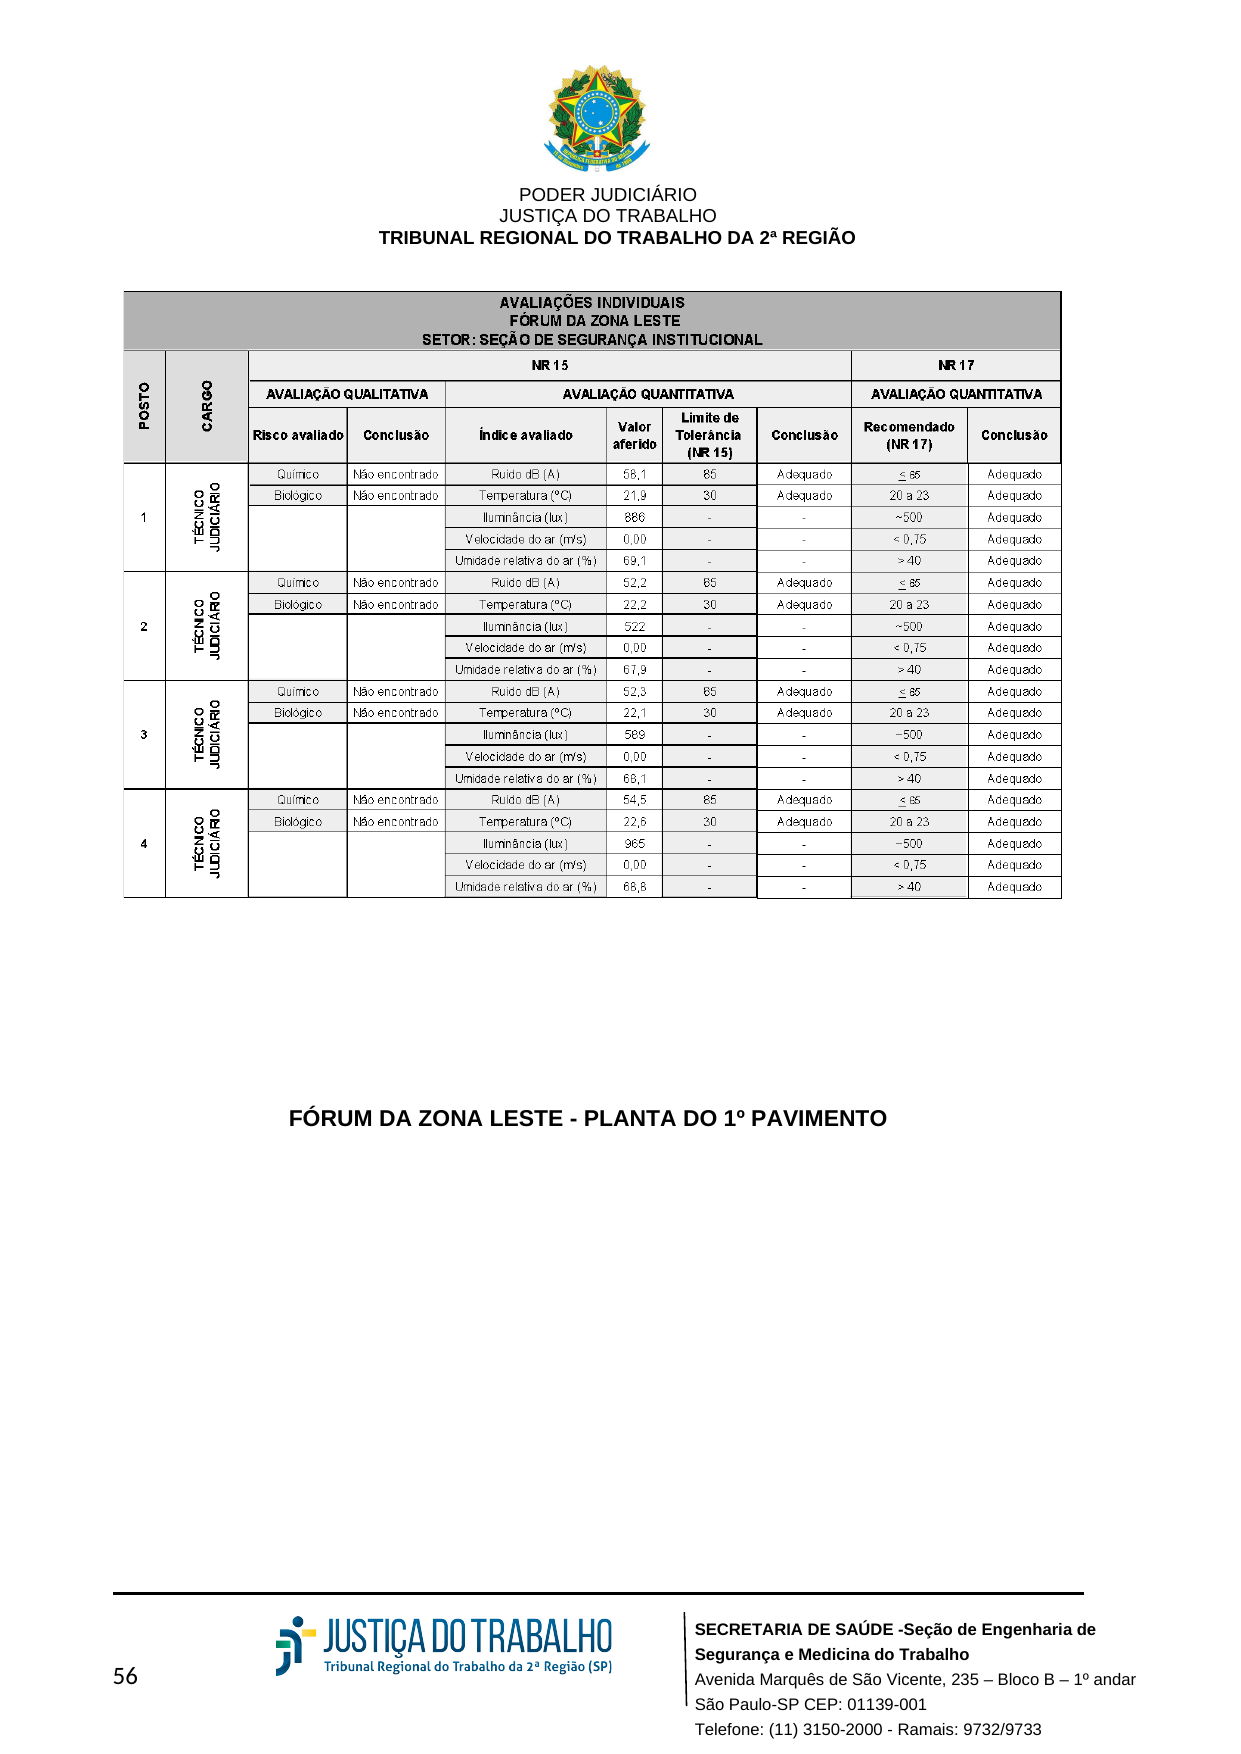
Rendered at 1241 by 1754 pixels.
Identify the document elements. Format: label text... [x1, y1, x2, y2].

picture [543, 65, 650, 172]
table_header FÓRUM DA ZONA LESTE - PLANTA DO 1º PAVIMENTO [113, 1105, 1063, 1131]
picture [276, 1616, 612, 1676]
table_header [113, 952, 1063, 1001]
table_cell [113, 291, 123, 900]
picture [123, 291, 1063, 900]
